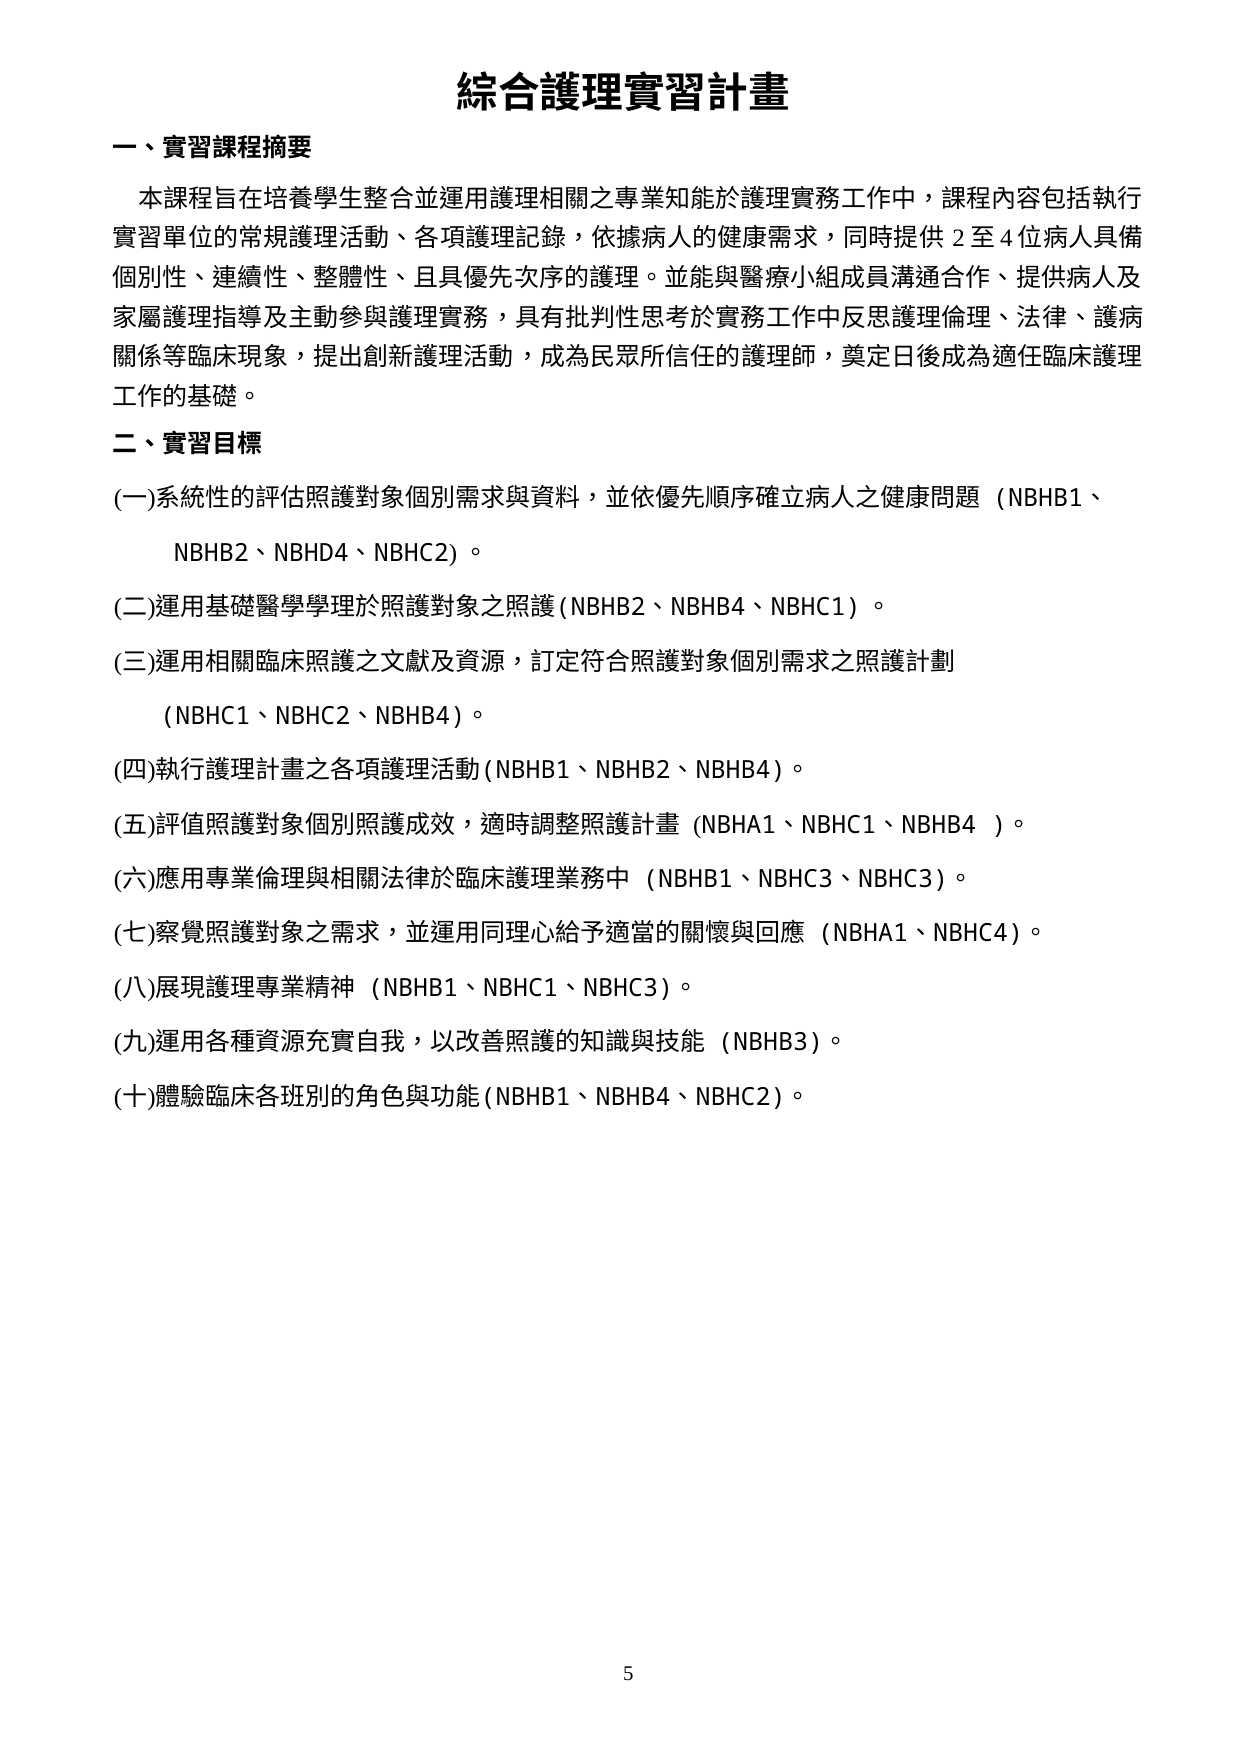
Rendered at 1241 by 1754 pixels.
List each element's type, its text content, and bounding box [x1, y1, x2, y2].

text 本課程旨在培養學生整合並運用護理相關之專業知能於護理實務工作中，課程內容包括執行實習單位的常規護理活動、各項護理記錄，依據病人的健康需求，同時提供2至4位病人具備個別性、連續性、整體性、且具優先次序的護理。並能與醫療小組成員溝通合作、提供病人及家屬護理指導及主動參與護理實務，具有批判性思考於實務工作中反思護理倫理、法律、護病關係等臨床現象，提出創新護理活動，成為民眾所信任的護理師，奠定日後成為適任臨床護理工作的基礎。 [112, 176, 1144, 413]
text (八)展現護理專業精神 (NBHB1、NBHC1、NBHC3)。 [114, 967, 1144, 1003]
text (十)體驗臨床各班別的角色與功能(NBHB1、NBHB4、NBHC2)。 [114, 1076, 1144, 1112]
text (四)執行護理計畫之各項護理活動(NBHB1、NBHB2、NBHB4)。 [114, 750, 1144, 786]
text (九)運用各種資源充實自我，以改善照護的知識與技能 (NBHB3)。 [114, 1022, 1144, 1058]
text 一、實習課程摘要 [112, 119, 1144, 165]
text (三)運用相關臨床照護之文獻及資源，訂定符合照護對象個別需求之照護計劃 (NBHC1、NBHC2、NBHB4)。 [114, 641, 1144, 732]
text (七)察覺照護對象之需求，並運用同理心給予適當的關懷與回應 (NBHA1、NBHC4)。 [114, 913, 1144, 949]
text (五)評值照護對象個別照護成效，適時調整照護計畫 (NBHA1、NBHC1、NBHB4 )。 [114, 804, 1144, 840]
text (一)系統性的評估照護對象個別需求與資料，並依優先順序確立病人之健康問題 (NBHB1、 [114, 478, 1144, 514]
text NBHB2、NBHD4、NBHC2) 。 [114, 532, 1144, 568]
text (二)運用基礎醫學學理於照護對象之照護(NBHB2、NBHB4、NBHC1) 。 [114, 587, 1144, 623]
text (六)應用專業倫理與相關法律於臨床護理業務中 (NBHB1、NBHC3、NBHC3)。 [114, 858, 1144, 895]
text 綜合護理實習計畫 [112, 59, 1144, 119]
text 二、實習目標 [112, 423, 1085, 460]
